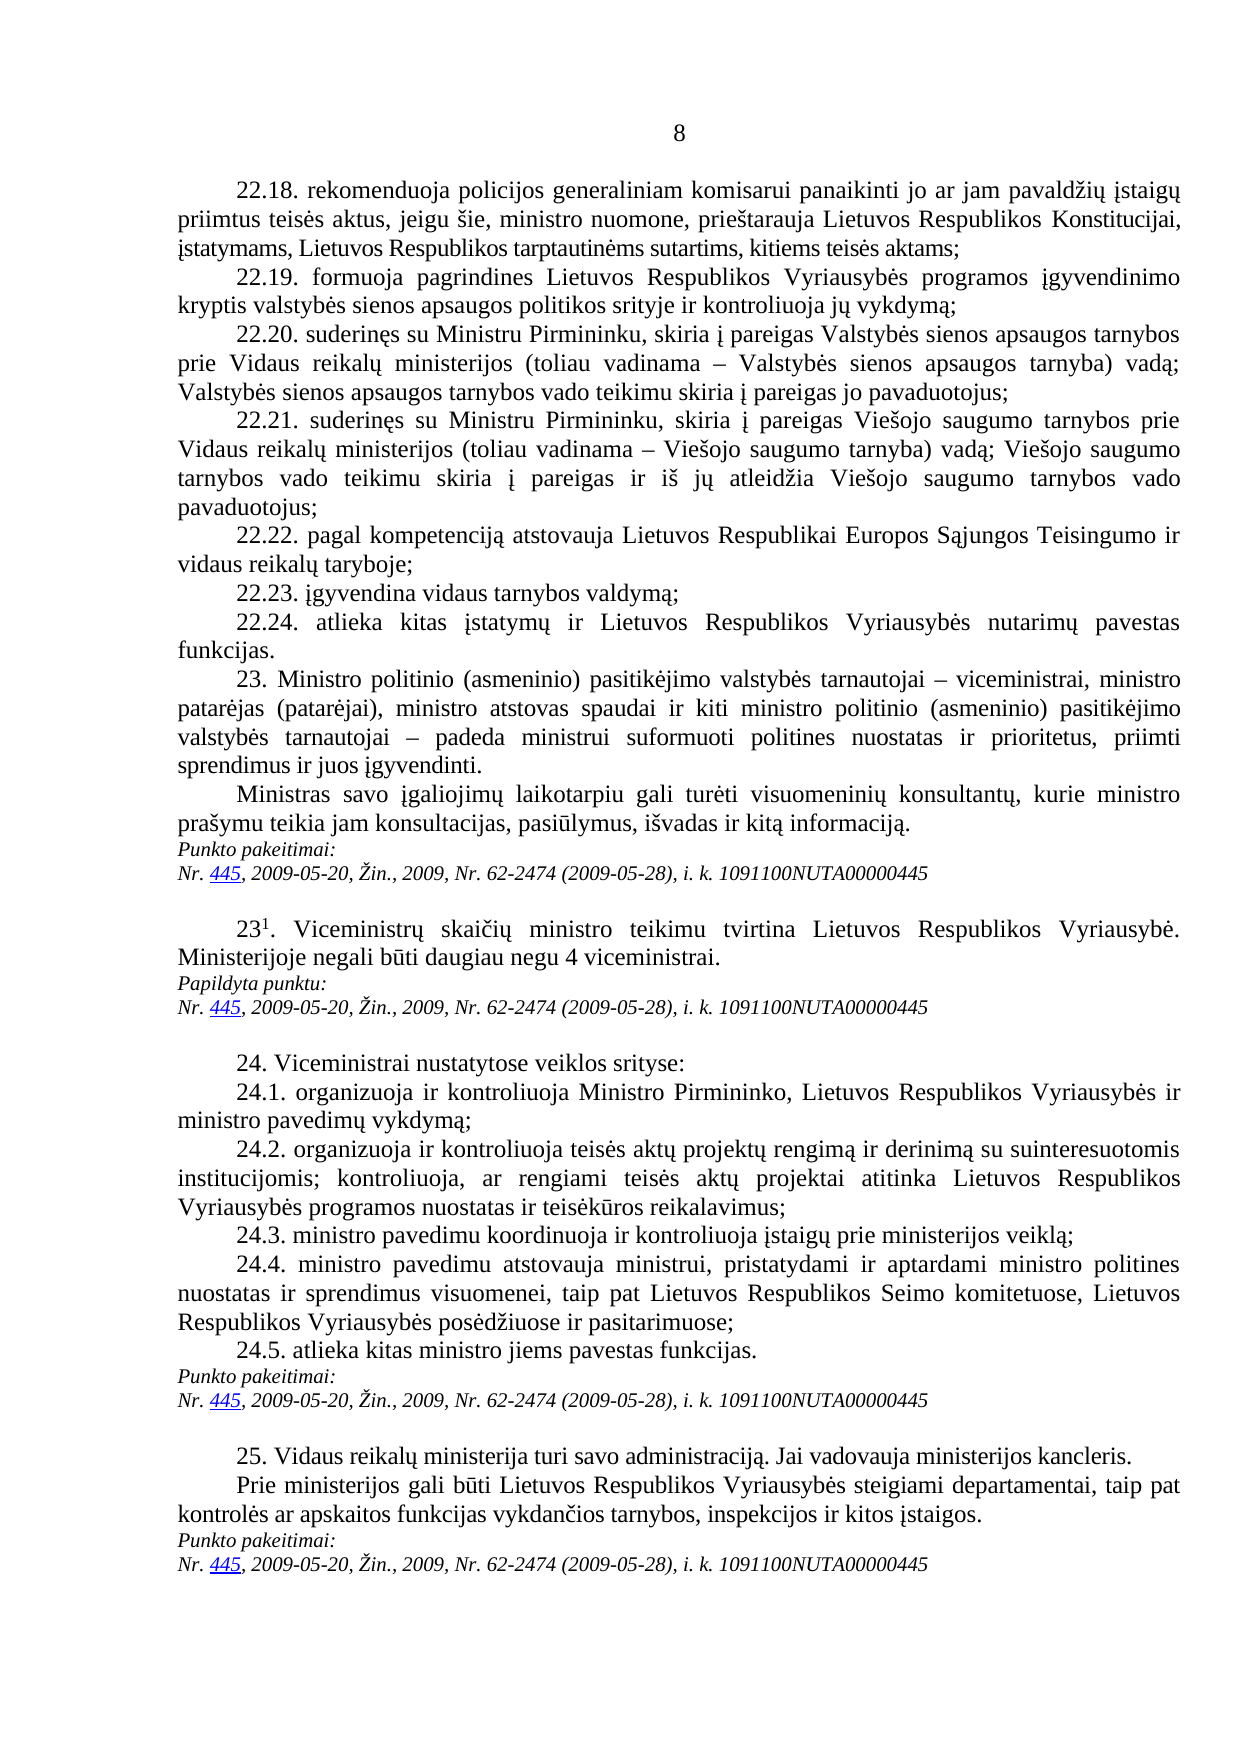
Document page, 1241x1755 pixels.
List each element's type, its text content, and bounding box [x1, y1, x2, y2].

text 23. Ministro politinio (asmeninio) pasitikėjimo valstybės tarnautojai – viceministrai, ministro patarėjas (patarėjai), ministro atstovas spaudai ir kiti ministro politinio (asmeninio) pasitikėjimo valstybės tarnautojai – padeda ministrui suformuoti politines nuostatas ir prioritetus, priimti sprendimus ir juos įgyvendinti. [177, 664, 1181, 779]
text Prie ministerijos gali būti Lietuvos Respublikos Vyriausybės steigiami departamentai, taip pat kontrolės ar apskaitos funkcijas vykdančios tarnybos, inspekcijos ir kitos įstaigos. [177, 1470, 1181, 1527]
text Nr. 445, 2009-05-20, Žin., 2009, Nr. 62-2474 (2009-05-28), i. k. 1091100NUTA00000445 [177, 1388, 1181, 1412]
text 22.18. rekomenduoja policijos generaliniam komisarui panaikinti jo ar jam pavaldžių įstaigų priimtus teisės aktus, jeigu šie, ministro nuomone, prieštarauja Lietuvos Respublikos Konstitucijai, įstatymams, Lietuvos Respublikos tarptautinėms sutartims, kitiems teisės aktams; [177, 176, 1181, 262]
text 22.19. formuoja pagrindines Lietuvos Respublikos Vyriausybės programos įgyvendinimo kryptis valstybės sienos apsaugos politikos srityje ir kontroliuoja jų vykdymą; [177, 262, 1181, 319]
text 231. Viceministrų skaičių ministro teikimu tvirtina Lietuvos Respublikos Vyriausybė. Ministerijoje negali būti daugiau negu 4 viceministrai. [177, 914, 1181, 971]
text Ministras savo įgaliojimų laikotarpiu gali turėti visuomeninių konsultantų, kurie ministro prašymu teikia jam konsultacijas, pasiūlymus, išvadas ir kitą informaciją. [177, 779, 1181, 837]
text Nr. 445, 2009-05-20, Žin., 2009, Nr. 62-2474 (2009-05-28), i. k. 1091100NUTA00000445 [177, 995, 1181, 1019]
text 24.3. ministro pavedimu koordinuoja ir kontroliuoja įstaigų prie ministerijos veiklą; [177, 1221, 1181, 1249]
text 25. Vidaus reikalų ministerija turi savo administraciją. Jai vadovauja ministerijos kancleris. [177, 1441, 1181, 1470]
text Nr. 445, 2009-05-20, Žin., 2009, Nr. 62-2474 (2009-05-28), i. k. 1091100NUTA00000445 [177, 1552, 1181, 1576]
text 22.21. suderinęs su Ministru Pirmininku, skiria į pareigas Viešojo saugumo tarnybos prie Vidaus reikalų ministerijos (toliau vadinama – Viešojo saugumo tarnyba) vadą; Viešojo saugumo tarnybos vado teikimu skiria į pareigas ir iš jų atleidžia Viešojo saugumo tarnybos vado pavaduotojus; [177, 406, 1181, 521]
text Nr. 445, 2009-05-20, Žin., 2009, Nr. 62-2474 (2009-05-28), i. k. 1091100NUTA00000445 [177, 861, 1181, 885]
text 22.22. pagal kompetenciją atstovauja Lietuvos Respublikai Europos Sąjungos Teisingumo ir vidaus reikalų taryboje; [177, 521, 1181, 578]
text Punkto pakeitimai: [177, 1364, 1181, 1388]
text 22.24. atlieka kitas įstatymų ir Lietuvos Respublikos Vyriausybės nutarimų pavestas funkcijas. [177, 607, 1181, 664]
text 24.2. organizuoja ir kontroliuoja teisės aktų projektų rengimą ir derinimą su suinteresuotomis institucijomis; kontroliuoja, ar rengiami teisės aktų projektai atitinka Lietuvos Respublikos Vyriausybės programos nuostatas ir teisėkūros reikalavimus; [177, 1134, 1181, 1221]
text 22.20. suderinęs su Ministru Pirmininku, skiria į pareigas Valstybės sienos apsaugos tarnybos prie Vidaus reikalų ministerijos (toliau vadinama – Valstybės sienos apsaugos tarnyba) vadą; Valstybės sienos apsaugos tarnybos vado teikimu skiria į pareigas jo pavaduotojus; [177, 319, 1181, 406]
text Papildyta punktu: [177, 971, 1181, 995]
text 24. Viceministrai nustatytose veiklos srityse: [177, 1048, 1181, 1077]
text 24.1. organizuoja ir kontroliuoja Ministro Pirmininko, Lietuvos Respublikos Vyriausybės ir ministro pavedimų vykdymą; [177, 1077, 1181, 1134]
text Punkto pakeitimai: [177, 1527, 1181, 1552]
text 22.23. įgyvendina vidaus tarnybos valdymą; [177, 578, 1181, 607]
text Punkto pakeitimai: [177, 837, 1181, 861]
text 24.5. atlieka kitas ministro jiems pavestas funkcijas. [177, 1336, 1181, 1364]
text 24.4. ministro pavedimu atstovauja ministrui, pristatydami ir aptardami ministro politines nuostatas ir sprendimus visuomenei, taip pat Lietuvos Respublikos Seimo komitetuose, Lietuvos Respublikos Vyriausybės posėdžiuose ir pasitarimuose; [177, 1249, 1181, 1336]
